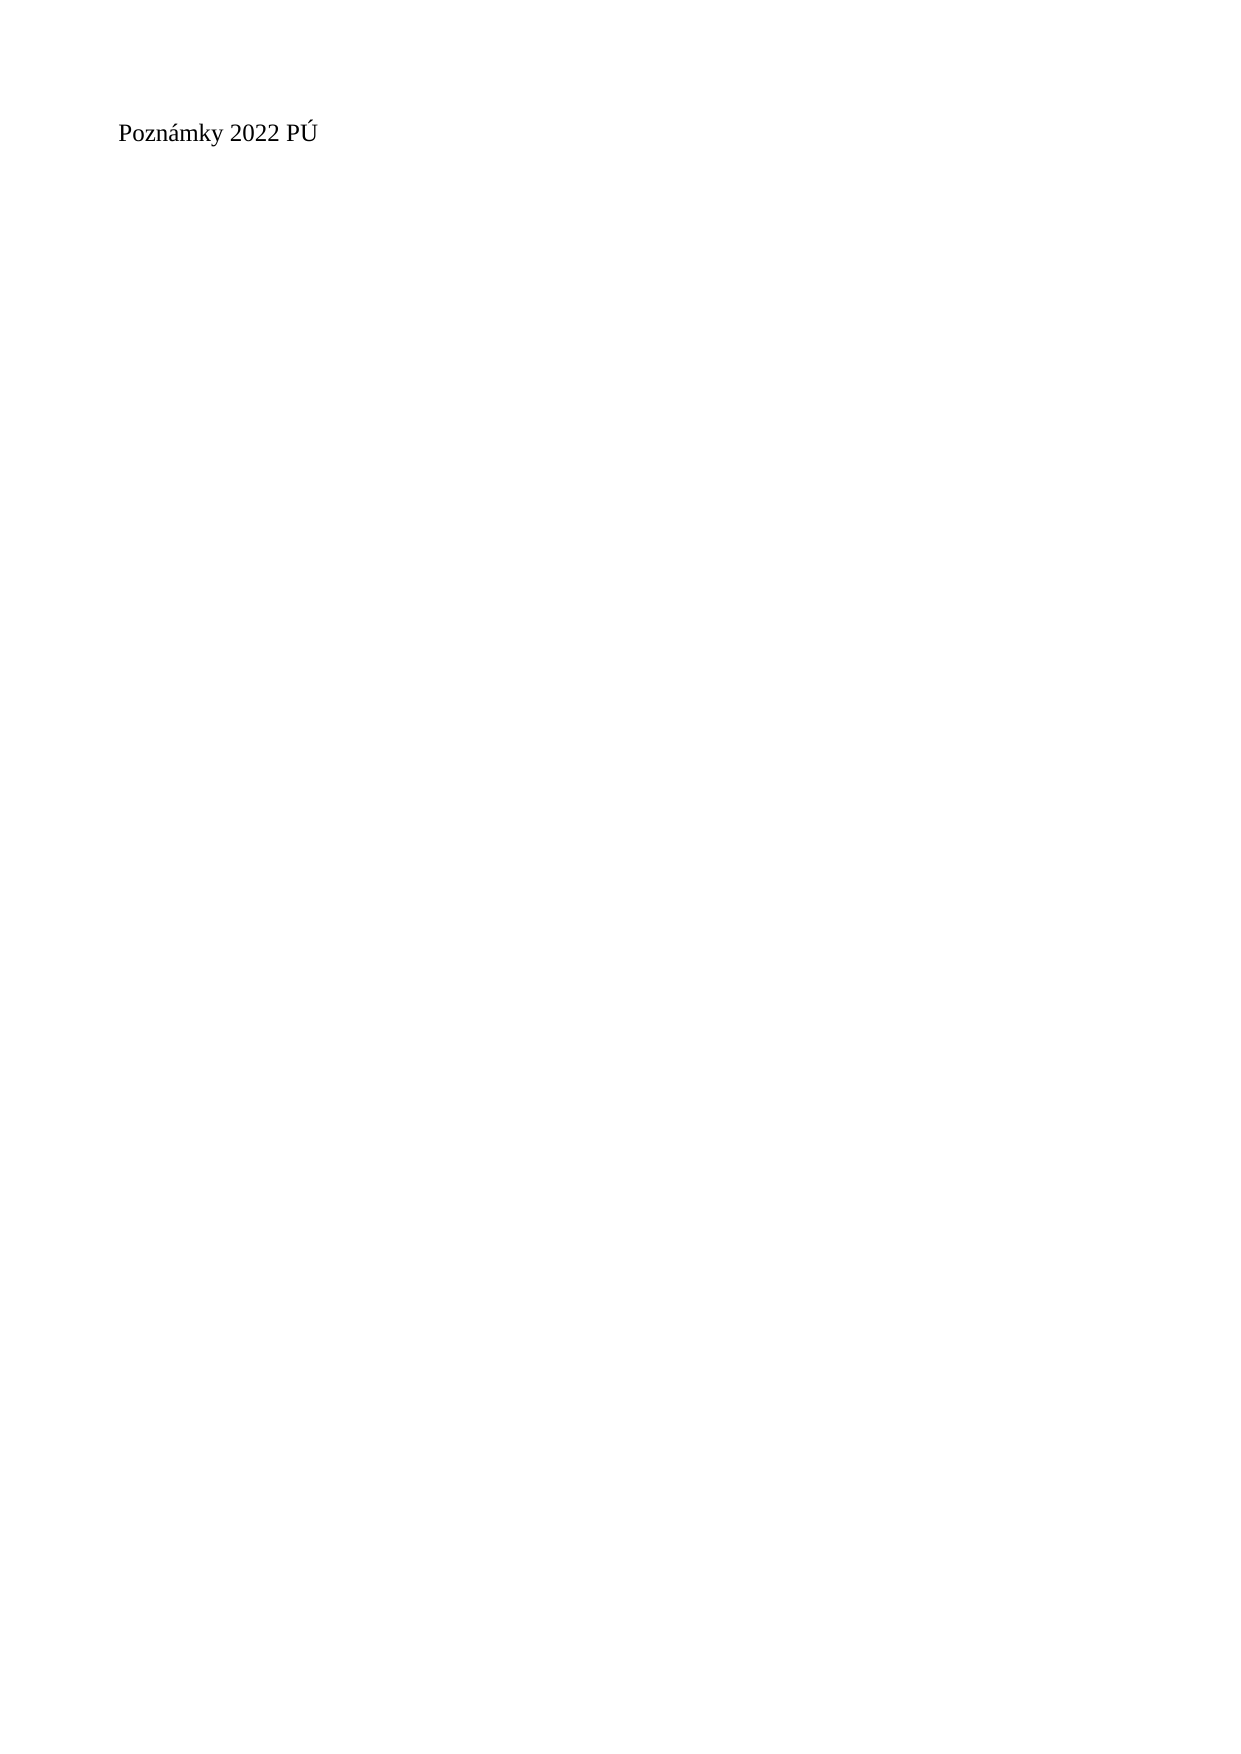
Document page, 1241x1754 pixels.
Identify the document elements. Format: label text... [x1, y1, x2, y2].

text Poznámky 2022 PÚ [118, 118, 1122, 147]
